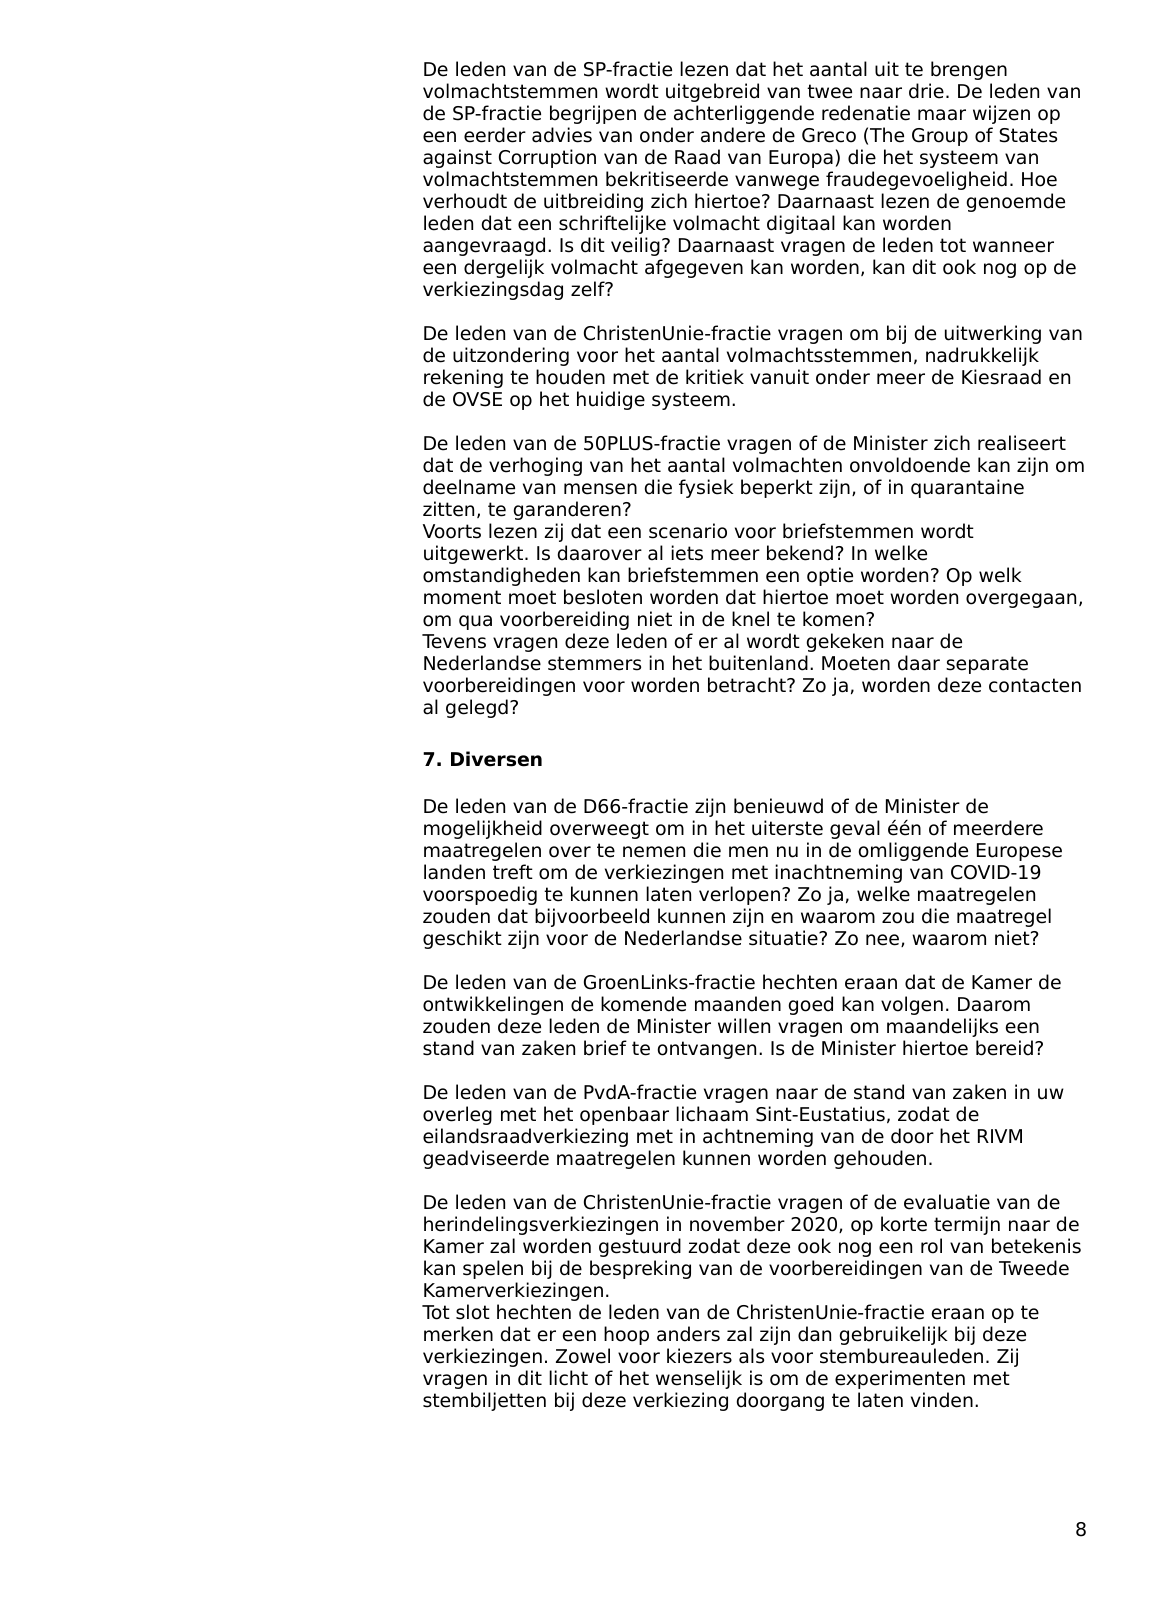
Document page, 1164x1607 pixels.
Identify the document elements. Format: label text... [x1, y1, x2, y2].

text Tevens vragen deze leden of er al wordt gekeken naar de Nederlandse stemmers in het buitenland. Moeten daar separate voorbereidingen voor worden betracht? Zo ja, worden deze contacten al gelegd? [422, 631, 1087, 719]
text De leden van de ChristenUnie-fractie vragen om bij de uitwerking van de uitzondering voor het aantal volmachtsstemmen, nadrukkelijk rekening te houden met de kritiek vanuit onder meer de Kiesraad en de OVSE op het huidige systeem. [422, 323, 1087, 411]
text Voorts lezen zij dat een scenario voor briefstemmen wordt uitgewerkt. Is daarover al iets meer bekend? In welke omstandigheden kan briefstemmen een optie worden? Op welk moment moet besloten worden dat hiertoe moet worden overgegaan, om qua voorbereiding niet in de knel te komen? [422, 521, 1087, 631]
text De leden van de SP-fractie lezen dat het aantal uit te brengen volmachtstemmen wordt uitgebreid van twee naar drie. De leden van de SP-fractie begrijpen de achterliggende redenatie maar wijzen op een eerder advies van onder andere de Greco (The Group of States against Corruption van de Raad van Europa) die het systeem van volmachtstemmen bekritiseerde vanwege fraudegevoeligheid. Hoe verhoudt de uitbreiding zich hiertoe? Daarnaast lezen de genoemde leden dat een schriftelijke volmacht digitaal kan worden aangevraagd. Is dit veilig? Daarnaast vragen de leden tot wanneer een dergelijk volmacht afgegeven kan worden, kan dit ook nog op de verkiezingsdag zelf? [422, 59, 1087, 301]
text De leden van de D66-fractie zijn benieuwd of de Minister de mogelijkheid overweegt om in het uiterste geval één of meerdere maatregelen over te nemen die men nu in de omliggende Europese landen treft om de verkiezingen met inachtneming van COVID-19 voorspoedig te kunnen laten verlopen? Zo ja, welke maatregelen zouden dat bijvoorbeeld kunnen zijn en waarom zou die maatregel geschikt zijn voor de Nederlandse situatie? Zo nee, waarom niet? [422, 796, 1087, 950]
text De leden van de 50PLUS-fractie vragen of de Minister zich realiseert dat de verhoging van het aantal volmachten onvoldoende kan zijn om deelname van mensen die fysiek beperkt zijn, of in quarantaine zitten, te garanderen? [422, 433, 1087, 521]
text De leden van de GroenLinks-fractie hechten eraan dat de Kamer de ontwikkelingen de komende maanden goed kan volgen. Daarom zouden deze leden de Minister willen vragen om maandelijks een stand van zaken brief te ontvangen. Is de Minister hiertoe bereid? [422, 972, 1087, 1060]
subtitle 7. Diversen [422, 749, 1087, 771]
text Tot slot hechten de leden van de ChristenUnie-fractie eraan op te merken dat er een hoop anders zal zijn dan gebruikelijk bij deze verkiezingen. Zowel voor kiezers als voor stembureauleden. Zij vragen in dit licht of het wenselijk is om de experimenten met stembiljetten bij deze verkiezing doorgang te laten vinden. [422, 1302, 1087, 1412]
text De leden van de PvdA-fractie vragen naar de stand van zaken in uw overleg met het openbaar lichaam Sint-Eustatius, zodat de eilandsraadverkiezing met in achtneming van de door het RIVM geadviseerde maatregelen kunnen worden gehouden. [422, 1082, 1087, 1170]
text De leden van de ChristenUnie-fractie vragen of de evaluatie van de herindelingsverkiezingen in november 2020, op korte termijn naar de Kamer zal worden gestuurd zodat deze ook nog een rol van betekenis kan spelen bij de bespreking van de voorbereidingen van de Tweede Kamerverkiezingen. [422, 1192, 1087, 1302]
